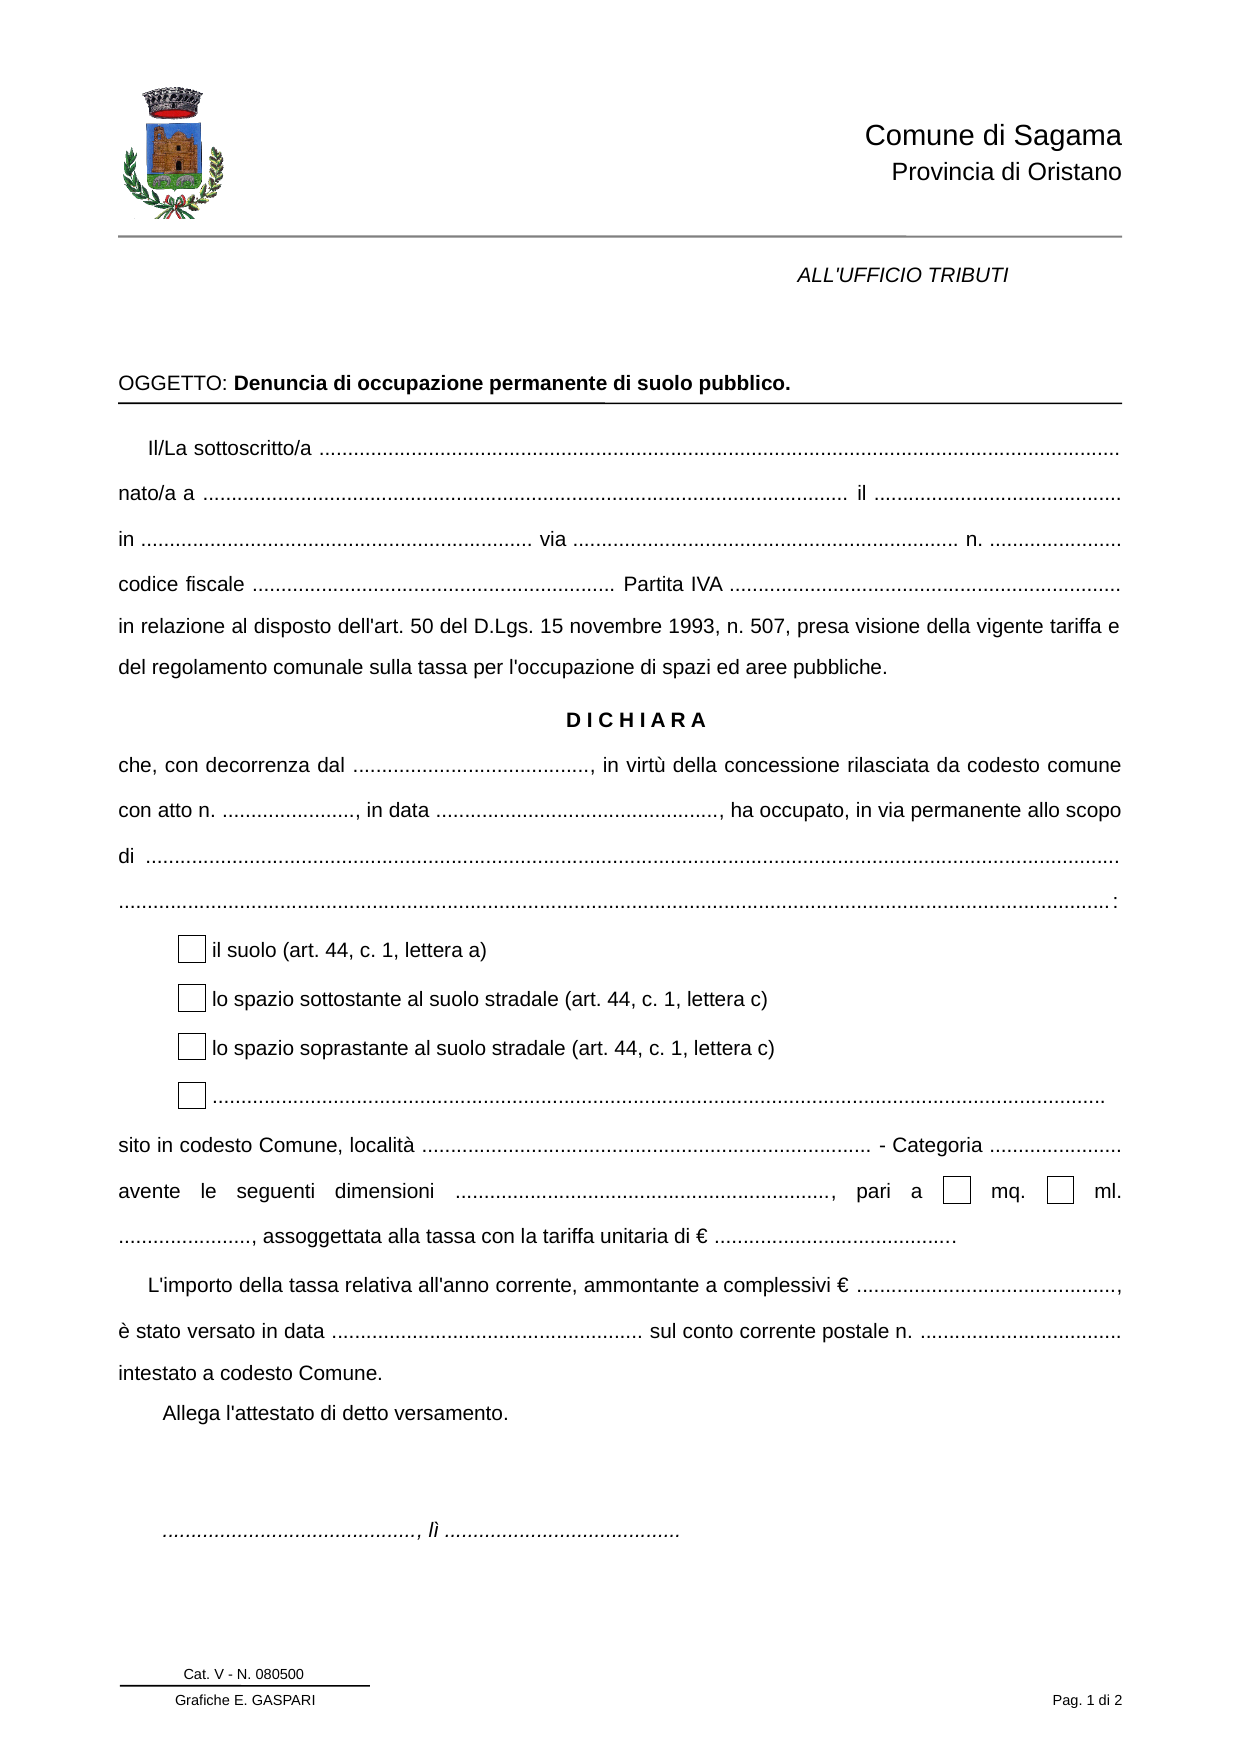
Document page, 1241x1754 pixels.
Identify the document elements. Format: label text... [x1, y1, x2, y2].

text D I C H I A R A [566, 708, 1122, 732]
text che, con decorrenza dal ........................................., in virtù della concessione rilasciata da codesto comune con atto n. ......................., in data ................................................., ha occupato, in via permanente allo scopo di ......................................................................................................................................................................... ............................................................................................................................................................................: [118, 749, 1122, 914]
text OGGETTO: Denuncia di occupazione permanente di suolo pubblico. [118, 371, 1122, 395]
picture [122, 87, 224, 219]
text ........................................................................................................................................................... [118, 1081, 1122, 1109]
text Provincia di Oristano [224, 157, 1122, 185]
text Il/La sottoscritto/a ........................................................................................................................................... nato/a a ................................................................................................................ il ........................................... in .................................................................... via ................................................................... n. ....................... codice fiscale ............................................................... Partita IVA .................................................................... in relazione al disposto dell'art. 50 del D.Lgs. 15 novembre 1993, n. 507, presa visione della vigente tariffa e del regolamento comunale sulla tassa per l'occupazione di spazi ed aree pubbliche. [118, 432, 1122, 679]
text ............................................, lì ......................................... [162, 1514, 1122, 1542]
text lo spazio sottostante al suolo stradale (art. 44, c. 1, lettera c) [177, 983, 944, 1012]
subtitle ALL'UFFICIO TRIBUTI [797, 263, 1122, 287]
text Comune di Sagama [224, 118, 1122, 152]
text Allega l'attestato di detto versamento. [162, 1401, 1122, 1425]
text sito in codesto Comune, località .............................................................................. - Categoria ....................... avente le seguenti dimensioni ................................................................., pari a mq. ml. ......................., assoggettata alla tassa con la tariffa unitaria di € .......................................... [118, 1129, 1122, 1249]
text lo spazio soprastante al suolo stradale (art. 44, c. 1, lettera c) [177, 1032, 944, 1061]
text il suolo (art. 44, c. 1, lettera a) [177, 934, 1122, 963]
text L'importo della tassa relativa all'anno corrente, ammontante a complessivi € ............................................., è stato versato in data ...................................................... sul conto corrente postale n. ................................... intestato a codesto Comune. [118, 1269, 1122, 1384]
